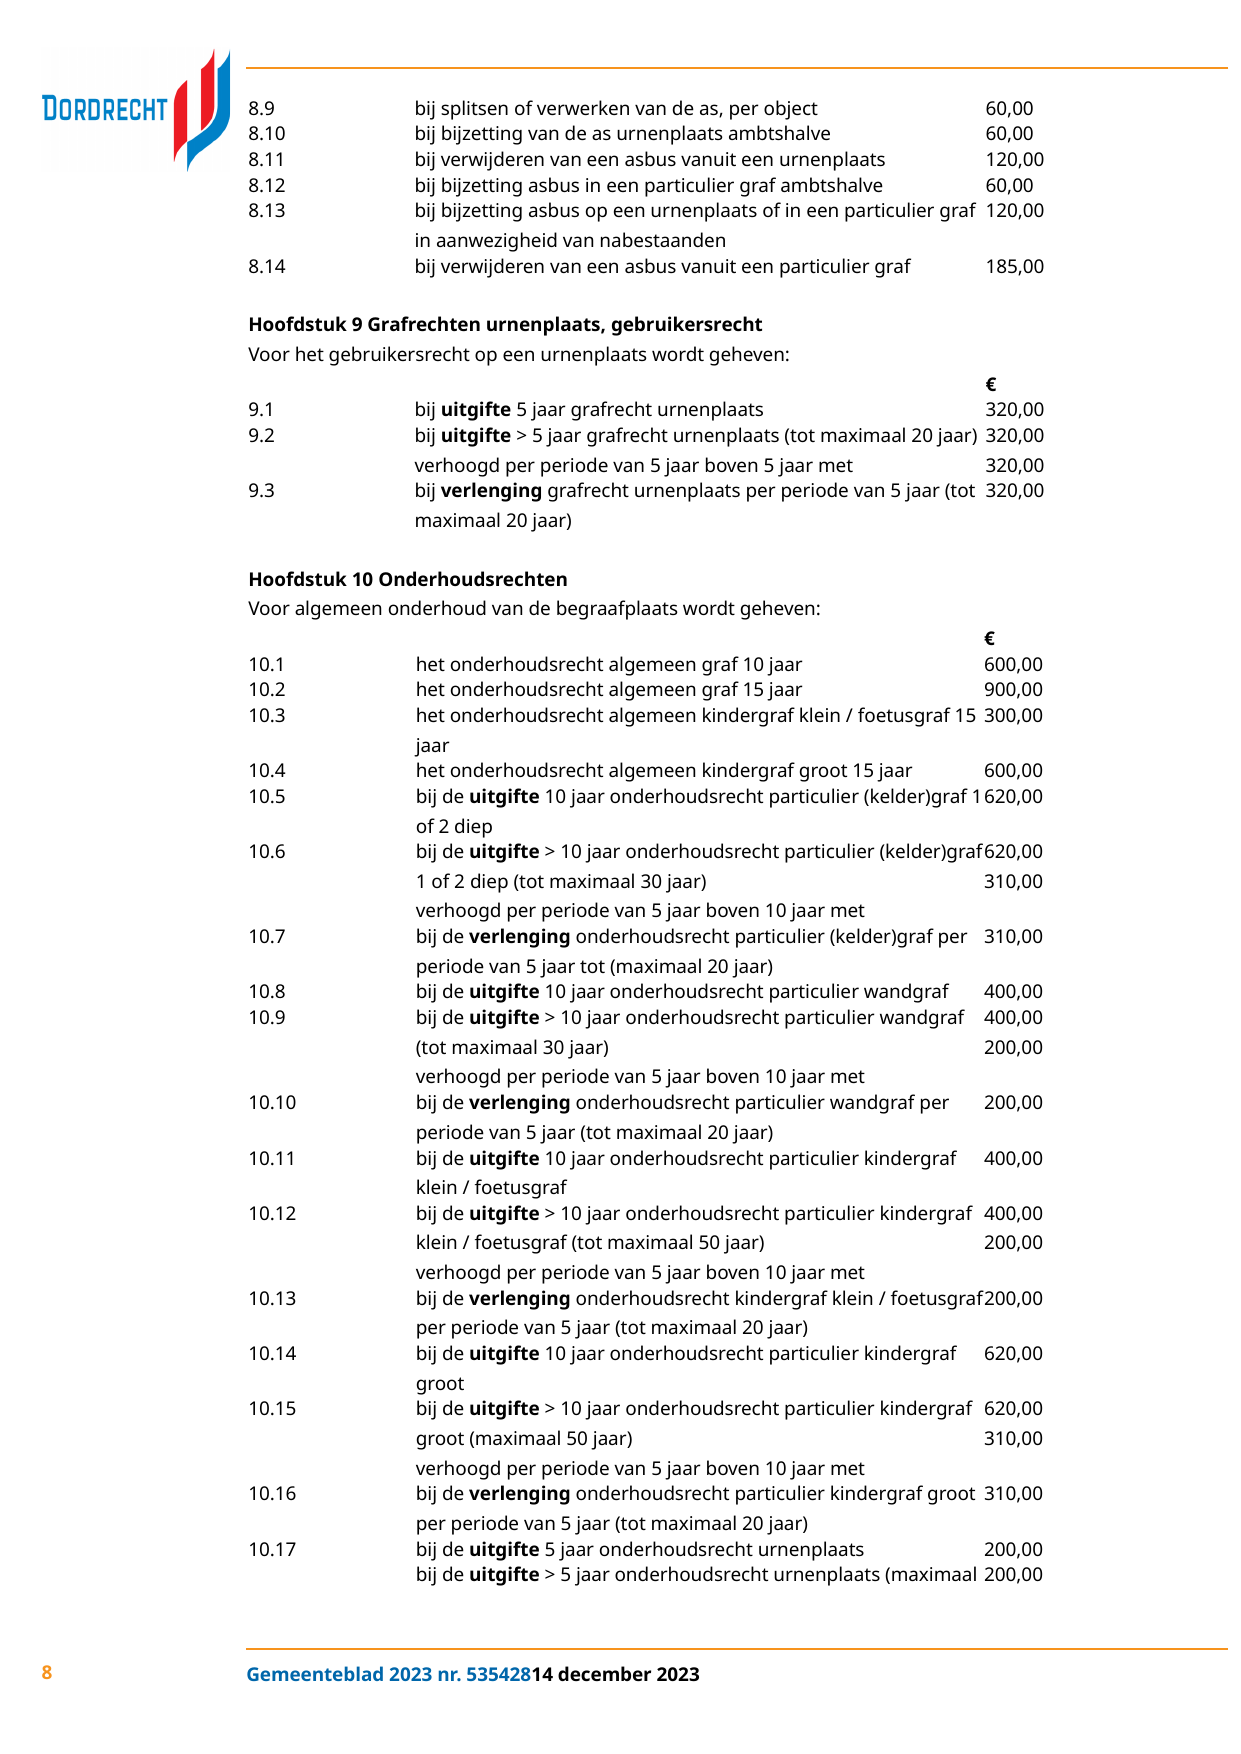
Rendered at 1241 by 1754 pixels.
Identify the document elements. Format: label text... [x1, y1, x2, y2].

table_cell 620,00 [984, 783, 1152, 838]
table_cell 10.6 [248, 839, 416, 923]
table_cell 200,00 [984, 1536, 1152, 1561]
table_cell 10.1 [248, 651, 416, 676]
table_cell bij de uitgifte > 10 jaar onderhoudsrecht particulier wandgraf (tot maximaal 30 jaar) verhoogd per periode van 5 jaar boven 10 jaar met [416, 1005, 984, 1089]
table_cell het onderhoudsrecht algemeen kindergraf klein / foetusgraf 15 jaar [416, 702, 984, 757]
table_cell 10.13 [248, 1285, 416, 1340]
table_cell bij de uitgifte 10 jaar onderhoudsrecht particulier (kelder)graf 1 of 2 diep [416, 783, 984, 838]
table_cell 10.9 [248, 1005, 416, 1089]
table_cell 10.5 [248, 783, 416, 838]
table_cell 400,00 200,00 [984, 1200, 1152, 1285]
table_cell 10.11 [248, 1145, 416, 1200]
table_cell 8.11 [248, 146, 414, 172]
text Voor het gebruikersrecht op een urnenplaats wordt geheven: [248, 341, 1152, 367]
table_cell 60,00 [985, 172, 1152, 198]
table_header [248, 371, 414, 397]
table_header € [984, 625, 1152, 651]
text Hoofdstuk 10 Onderhoudsrechten [248, 566, 1152, 591]
table_header [414, 371, 985, 397]
table_cell 320,00 [985, 478, 1152, 533]
table_cell 10.7 [248, 924, 416, 979]
table_cell 620,00 [984, 1340, 1152, 1396]
table_cell 10.10 [248, 1089, 416, 1145]
table_cell 8.14 [248, 253, 414, 279]
table_cell bij bijzetting asbus op een urnenplaats of in een particulier graf in aanwezigheid van nabestaanden [414, 198, 985, 253]
table_cell bij de verlenging onderhoudsrecht particulier wandgraf per periode van 5 jaar (tot maximaal 20 jaar) [416, 1089, 984, 1145]
table_cell bij de verlenging onderhoudsrecht particulier (kelder)graf per periode van 5 jaar tot (maximaal 20 jaar) [416, 924, 984, 979]
table_cell het onderhoudsrecht algemeen graf 15 jaar [416, 676, 984, 702]
table_cell bij bijzetting van de as urnenplaats ambtshalve [414, 121, 985, 146]
table_cell het onderhoudsrecht algemeen kindergraf groot 15 jaar [416, 758, 984, 783]
table_cell 9.1 [248, 397, 414, 422]
table_cell 310,00 [984, 1480, 1152, 1536]
table_cell [248, 1561, 416, 1587]
table_cell 120,00 [985, 146, 1152, 172]
table_cell 10.8 [248, 979, 416, 1004]
table_cell 10.15 [248, 1396, 416, 1480]
table_cell 8.13 [248, 198, 414, 253]
table_cell 310,00 [984, 924, 1152, 979]
table_cell bij de uitgifte > 10 jaar onderhoudsrecht particulier kindergraf groot (maximaal 50 jaar) verhoogd per periode van 5 jaar boven 10 jaar met [416, 1396, 984, 1480]
table_cell 600,00 [984, 758, 1152, 783]
table_cell 900,00 [984, 676, 1152, 702]
text Hoofdstuk 9 Grafrechten urnenplaats, gebruikersrecht [248, 312, 1152, 337]
text Voor algemeen onderhoud van de begraafplaats wordt geheven: [248, 595, 1152, 621]
table_cell bij verwijderen van een asbus vanuit een urnenplaats [414, 146, 985, 172]
table_cell 8.9 [248, 95, 414, 121]
table_cell 9.2 [248, 422, 414, 478]
table_cell 620,00 310,00 [984, 1396, 1152, 1480]
table_cell bij de verlenging onderhoudsrecht particulier kindergraf groot per periode van 5 jaar (tot maximaal 20 jaar) [416, 1480, 984, 1536]
table_cell 10.2 [248, 676, 416, 702]
table_cell bij de verlenging onderhoudsrecht kindergraf klein / foetusgraf per periode van 5 jaar (tot maximaal 20 jaar) [416, 1285, 984, 1340]
table_cell 120,00 [985, 198, 1152, 253]
table_cell 10.3 [248, 702, 416, 757]
table_cell 10.14 [248, 1340, 416, 1396]
table_cell 320,00 [985, 397, 1152, 422]
table_cell 400,00 200,00 [984, 1005, 1152, 1089]
table_cell bij de uitgifte 10 jaar onderhoudsrecht particulier kindergraf groot [416, 1340, 984, 1396]
table_cell bij verwijderen van een asbus vanuit een particulier graf [414, 253, 985, 279]
table_cell bij verlenging grafrecht urnenplaats per periode van 5 jaar (tot maximaal 20 jaar) [414, 478, 985, 533]
table_cell het onderhoudsrecht algemeen graf 10 jaar [416, 651, 984, 676]
table_cell 200,00 [984, 1561, 1152, 1587]
table_cell bij de uitgifte 10 jaar onderhoudsrecht particulier kindergraf klein / foetusgraf [416, 1145, 984, 1200]
table_cell 400,00 [984, 1145, 1152, 1200]
picture [41, 47, 231, 172]
table_cell 620,00 310,00 [984, 839, 1152, 923]
table_cell 400,00 [984, 979, 1152, 1004]
table_cell 185,00 [985, 253, 1152, 279]
table_cell bij de uitgifte 5 jaar onderhoudsrecht urnenplaats [416, 1536, 984, 1561]
table_cell bij de uitgifte > 10 jaar onderhoudsrecht particulier kindergraf klein / foetusgraf (tot maximaal 50 jaar) verhoogd per periode van 5 jaar boven 10 jaar met [416, 1200, 984, 1285]
table_cell 8.10 [248, 121, 414, 146]
table_cell 10.17 [248, 1536, 416, 1561]
table_cell 200,00 [984, 1089, 1152, 1145]
table_cell 10.16 [248, 1480, 416, 1536]
table_cell bij de uitgifte > 5 jaar onderhoudsrecht urnenplaats (maximaal [416, 1561, 984, 1587]
table_header [416, 625, 984, 651]
table_cell 9.3 [248, 478, 414, 533]
table_cell 60,00 [985, 121, 1152, 146]
table_header € [985, 371, 1152, 397]
table_cell bij splitsen of verwerken van de as, per object [414, 95, 985, 121]
table_header [248, 625, 416, 651]
table_cell bij de uitgifte 10 jaar onderhoudsrecht particulier wandgraf [416, 979, 984, 1004]
table_cell 10.4 [248, 758, 416, 783]
table_cell bij de uitgifte > 10 jaar onderhoudsrecht particulier (kelder)graf 1 of 2 diep (tot maximaal 30 jaar) verhoogd per periode van 5 jaar boven 10 jaar met [416, 839, 984, 923]
table_cell 10.12 [248, 1200, 416, 1285]
table_cell bij bijzetting asbus in een particulier graf ambtshalve [414, 172, 985, 198]
table_cell bij uitgifte > 5 jaar grafrecht urnenplaats (tot maximaal 20 jaar) verhoogd per periode van 5 jaar boven 5 jaar met [414, 422, 985, 478]
table_cell 8.12 [248, 172, 414, 198]
table_cell bij uitgifte 5 jaar grafrecht urnenplaats [414, 397, 985, 422]
table_cell 200,00 [984, 1285, 1152, 1340]
table_cell 60,00 [985, 95, 1152, 121]
table_cell 320,00 320,00 [985, 422, 1152, 478]
table_cell 600,00 [984, 651, 1152, 676]
table_cell 300,00 [984, 702, 1152, 757]
